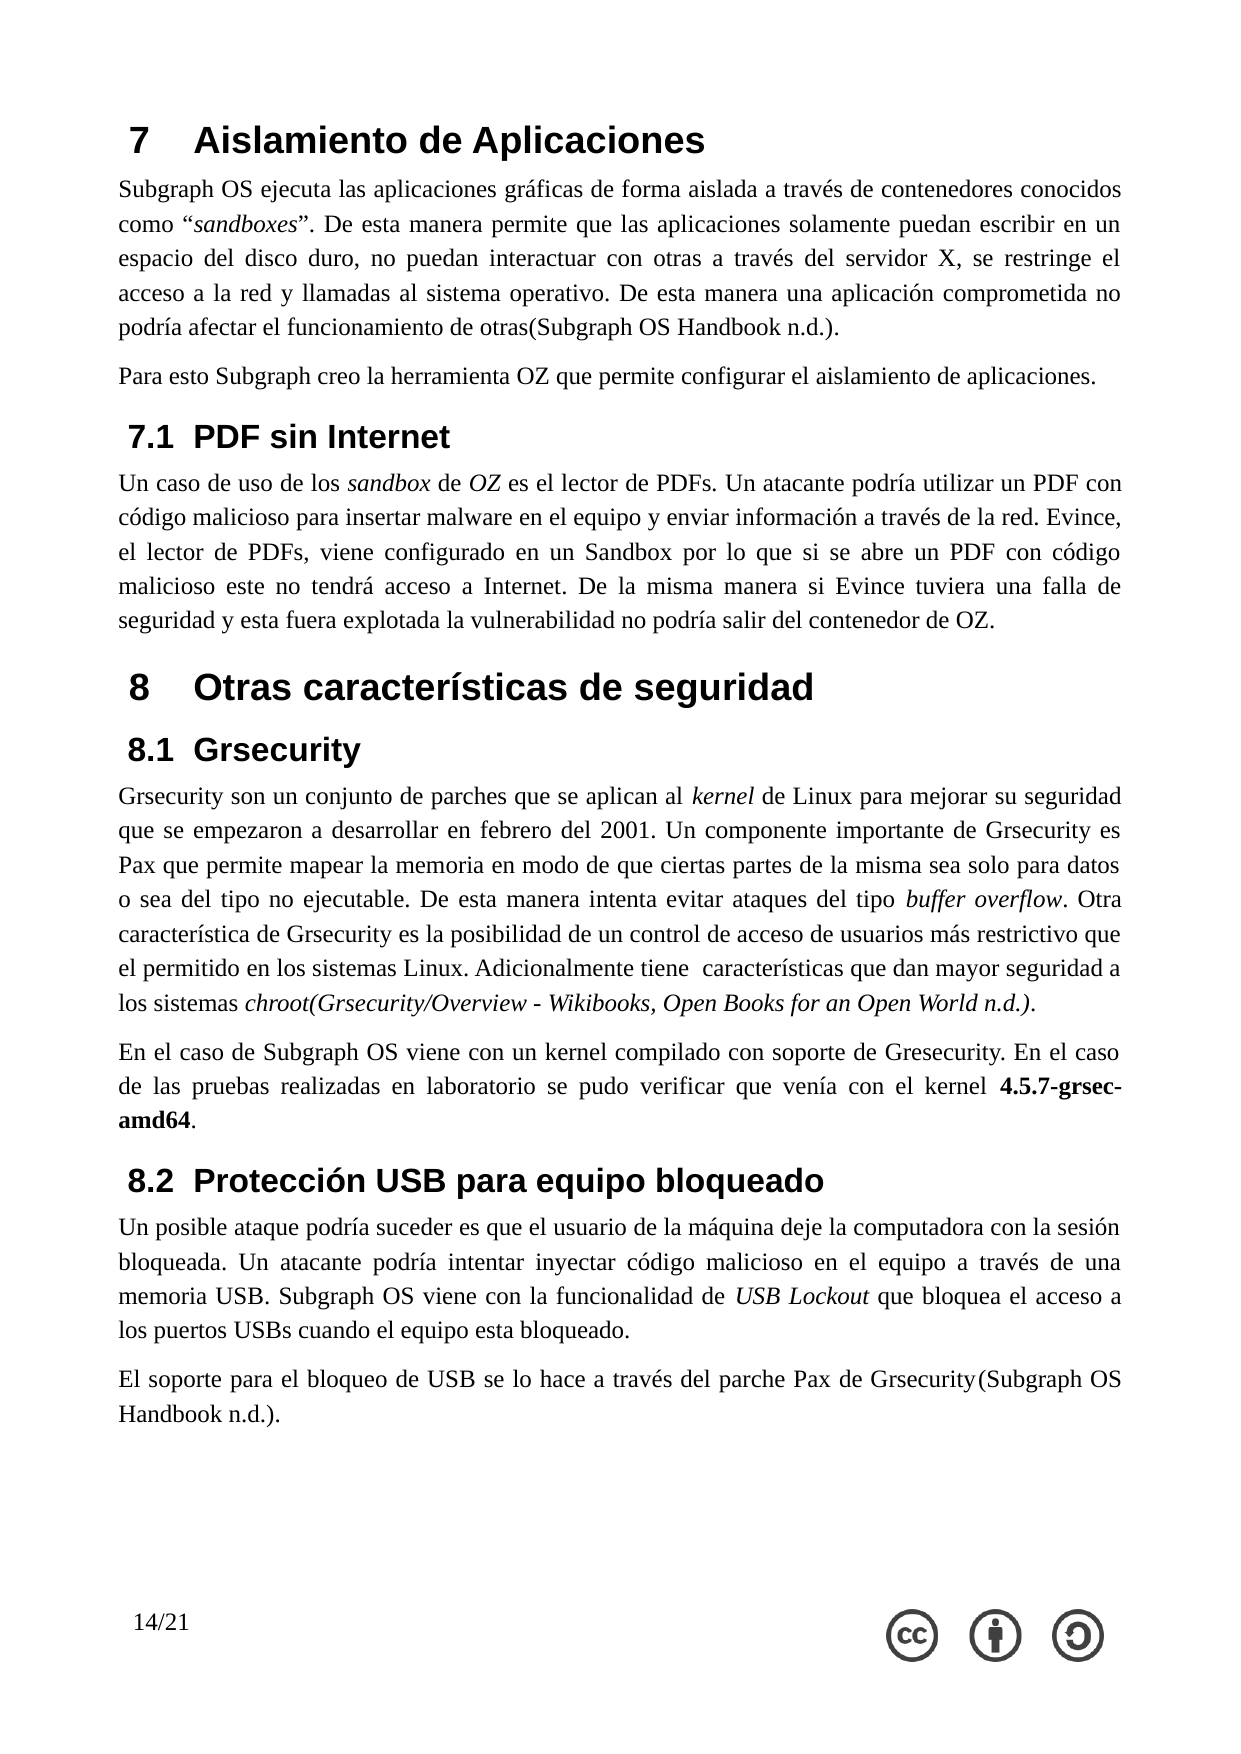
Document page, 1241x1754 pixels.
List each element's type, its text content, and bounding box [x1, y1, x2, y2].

subtitle PDF sin Internet [118, 417, 1122, 455]
text Subgraph OS ejecuta las aplicaciones gráficas de forma aislada a través de contenedores conocidos como “sandboxes”. De esta manera permite que las aplicaciones solamente puedan escribir en un espacio del disco duro, no puedan interactuar con otras a través del servidor X, se restringe el acceso a la red y llamadas al sistema operativo. De esta manera una aplicación comprometida no podría afectar el funcionamiento de otras(Subgraph OS Handbook n.d.). [118, 174, 1122, 341]
text Para esto Subgraph creo la herramienta OZ que permite configurar el aislamiento de aplicaciones. [118, 361, 1122, 390]
subtitle Protección USB para equipo bloqueado [118, 1161, 1122, 1199]
text En el caso de Subgraph OS viene con un kernel compilado con soporte de Gresecurity. En el caso de las pruebas realizadas en laboratorio se pudo verificar que venía con el kernel 4.5.7-grsec-amd64. [118, 1037, 1122, 1134]
text Un posible ataque podría suceder es que el usuario de la máquina deje la computadora con la sesión bloqueada. Un atacante podría intentar inyectar código malicioso en el equipo a través de una memoria USB. Subgraph OS viene con la funcionalidad de USB Lockout que bloquea el acceso a los puertos USBs cuando el equipo esta bloqueado. [118, 1212, 1122, 1344]
subtitle Aislamiento de Aplicaciones [118, 118, 1122, 162]
subtitle Grsecurity [118, 729, 1122, 768]
text Grsecurity son un conjunto de parches que se aplican al kernel de Linux para mejorar su seguridad que se empezaron a desarrollar en febrero del 2001. Un componente importante de Grsecurity es Pax que permite mapear la memoria en modo de que ciertas partes de la misma sea solo para datos o sea del tipo no ejecutable. De esta manera intenta evitar ataques del tipo buffer overflow. Otra característica de Grsecurity es la posibilidad de un control de acceso de usuarios más restrictivo que el permitido en los sistemas Linux. Adicionalmente tiene características que dan mayor seguridad a los sistemas chroot(Grsecurity/Overview - Wikibooks, Open Books for an Open World n.d.). [118, 781, 1122, 1016]
subtitle Otras características de seguridad [118, 665, 1122, 709]
text Un caso de uso de los sandbox de OZ es el lector de PDFs. Un atacante podría utilizar un PDF con código malicioso para insertar malware en el equipo y enviar información a través de la red. Evince, el lector de PDFs, viene configurado en un Sandbox por lo que si se abre un PDF con código malicioso este no tendrá acceso a Internet. De la misma manera si Evince tuviera una falla de seguridad y esta fuera explotada la vulnerabilidad no podría salir del contenedor de OZ. [118, 468, 1122, 634]
text El soporte para el bloqueo de USB se lo hace a través del parche Pax de Grsecurity(Subgraph OS Handbook n.d.). [118, 1364, 1122, 1428]
picture [880, 1605, 1108, 1664]
